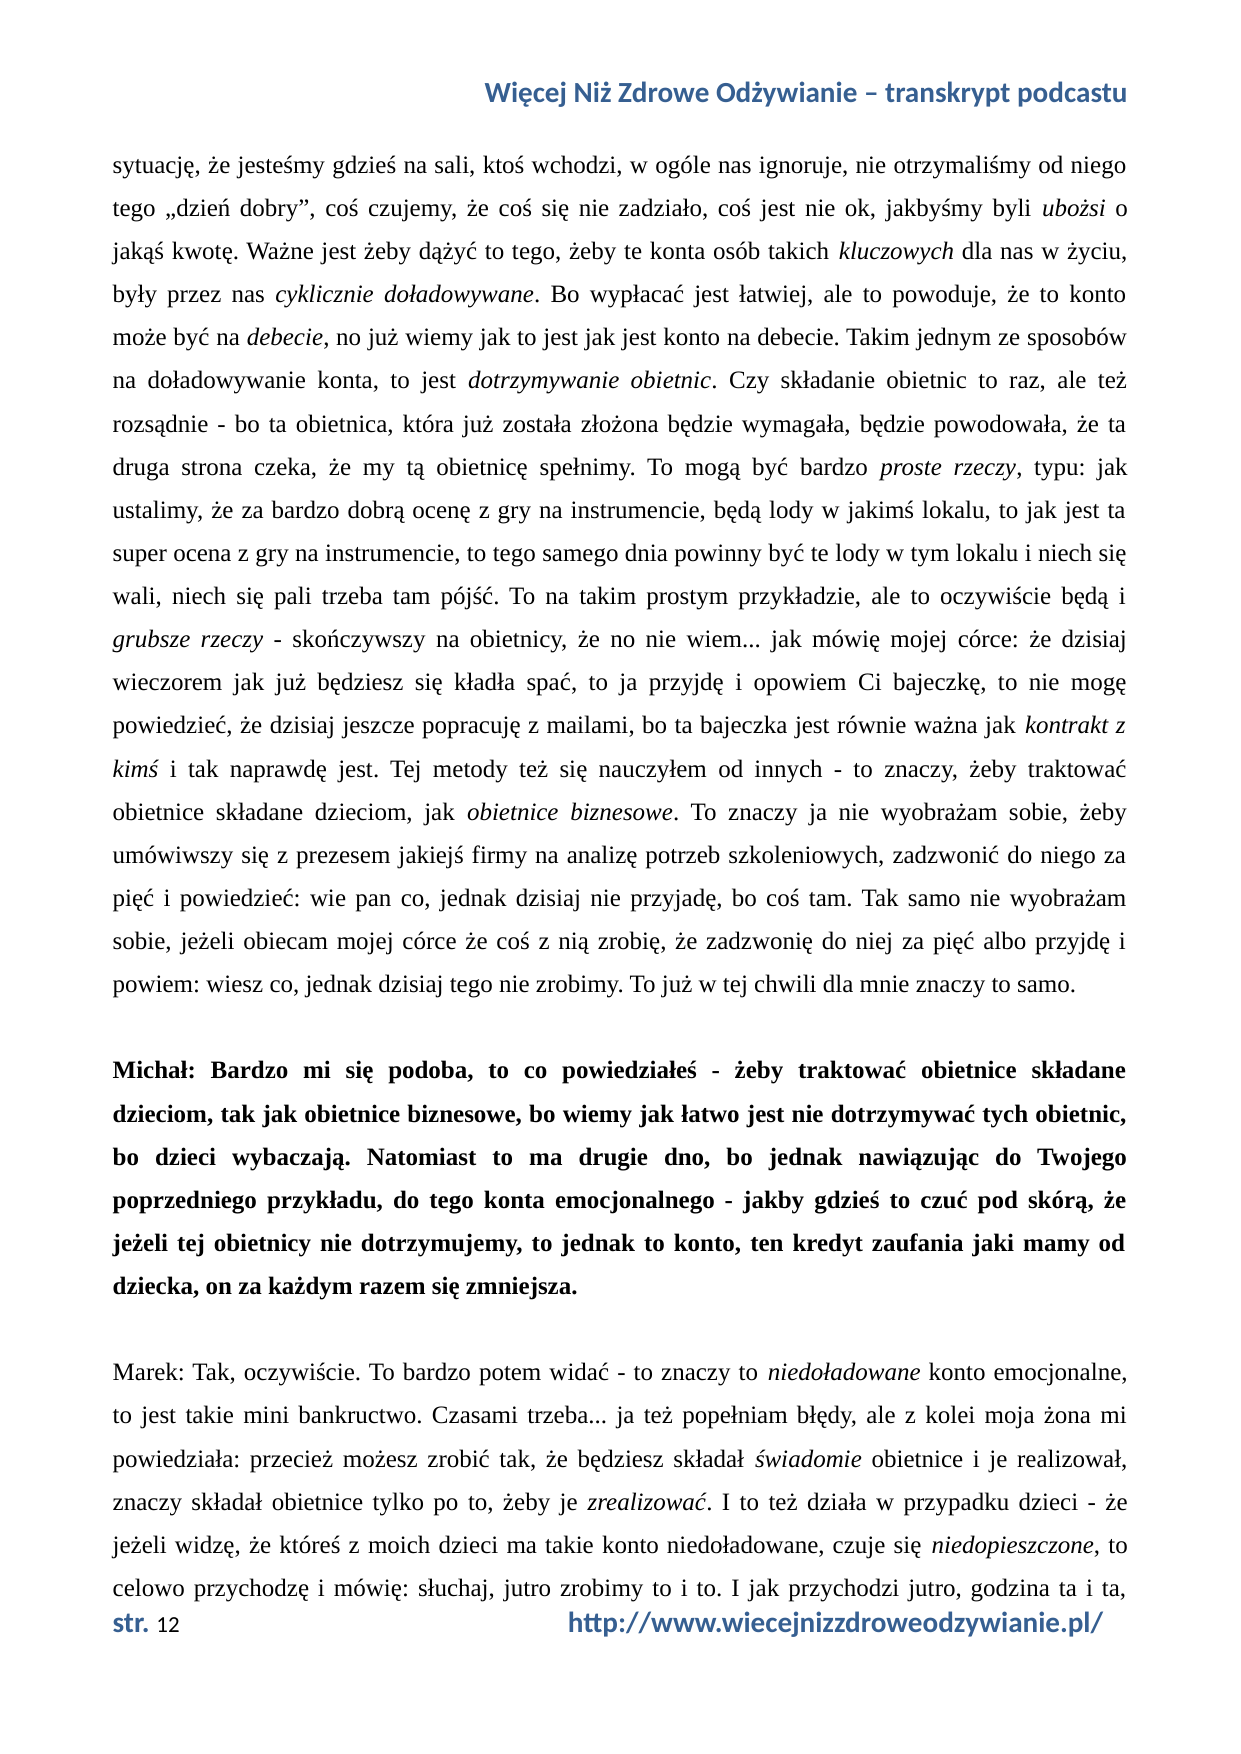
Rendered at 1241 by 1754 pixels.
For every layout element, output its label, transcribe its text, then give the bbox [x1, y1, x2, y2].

text Michał: Bardzo mi się podoba, to co powiedziałeś - żeby traktować obietnice składane dzieciom, tak jak obietnice biznesowe, bo wiemy jak łatwo jest nie dotrzymywać tych obietnic, bo dzieci wybaczają. Natomiast to ma drugie dno, bo jednak nawiązując do Twojego poprzedniego przykładu, do tego konta emocjonalnego - jakby gdzieś to czuć pod skórą, że jeżeli tej obietnicy nie dotrzymujemy, to jednak to konto, ten kredyt zaufania jaki mamy od dziecka, on za każdym razem się zmniejsza. [112, 1056, 1128, 1300]
text Marek: Tak, oczywiście. To bardzo potem widać - to znaczy to niedoładowane konto emocjonalne, to jest takie mini bankructwo. Czasami trzeba... ja też popełniam błędy, ale z kolei moja żona mi powiedziała: przecież możesz zrobić tak, że będziesz składał świadomie obietnice i je realizował, znaczy składał obietnice tylko po to, żeby je zrealizować. I to też działa w przypadku dzieci - że jeżeli widzę, że któreś z moich dzieci ma takie konto niedoładowane, czuje się niedopieszczone, to celowo przychodzę i mówię: słuchaj, jutro zrobimy to i to. I jak przychodzi jutro, godzina ta i ta, [112, 1357, 1128, 1602]
text sytuację, że jesteśmy gdzieś na sali, ktoś wchodzi, w ogóle nas ignoruje, nie otrzymaliśmy od niego tego „dzień dobry”, coś czujemy, że coś się nie zadziało, coś jest nie ok, jakbyśmy byli ubożsi o jakąś kwotę. Ważne jest żeby dążyć to tego, żeby te konta osób takich kluczowych dla nas w życiu, były przez nas cyklicznie doładowywane. Bo wypłacać jest łatwiej, ale to powoduje, że to konto może być na debecie, no już wiemy jak to jest jak jest konto na debecie. Takim jednym ze sposobów na doładowywanie konta, to jest dotrzymywanie obietnic. Czy składanie obietnic to raz, ale też rozsądnie - bo ta obietnica, która już została złożona będzie wymagała, będzie powodowała, że ta druga strona czeka, że my tą obietnicę spełnimy. To mogą być bardzo proste rzeczy, typu: jak ustalimy, że za bardzo dobrą ocenę z gry na instrumencie, będą lody w jakimś lokalu, to jak jest ta super ocena z gry na instrumencie, to tego samego dnia powinny być te lody w tym lokalu i niech się wali, niech się pali trzeba tam pójść. To na takim prostym przykładzie, ale to oczywiście będą i grubsze rzeczy - skończywszy na obietnicy, że no nie wiem... jak mówię mojej córce: że dzisiaj wieczorem jak już będziesz się kładła spać, to ja przyjdę i opowiem Ci bajeczkę, to nie mogę powiedzieć, że dzisiaj jeszcze popracuję z mailami, bo ta bajeczka jest równie ważna jak kontrakt z kimś i tak naprawdę jest. Tej metody też się nauczyłem od innych - to znaczy, żeby traktować obietnice składane dzieciom, jak obietnice biznesowe. To znaczy ja nie wyobrażam sobie, żeby umówiwszy się z prezesem jakiejś firmy na analizę potrzeb szkoleniowych, zadzwonić do niego za pięć i powiedzieć: wie pan co, jednak dzisiaj nie przyjadę, bo coś tam. Tak samo nie wyobrażam sobie, jeżeli obiecam mojej córce że coś z nią zrobię, że zadzwonię do niej za pięć albo przyjdę i powiem: wiesz co, jednak dzisiaj tego nie zrobimy. To już w tej chwili dla mnie znaczy to samo. [112, 150, 1128, 998]
